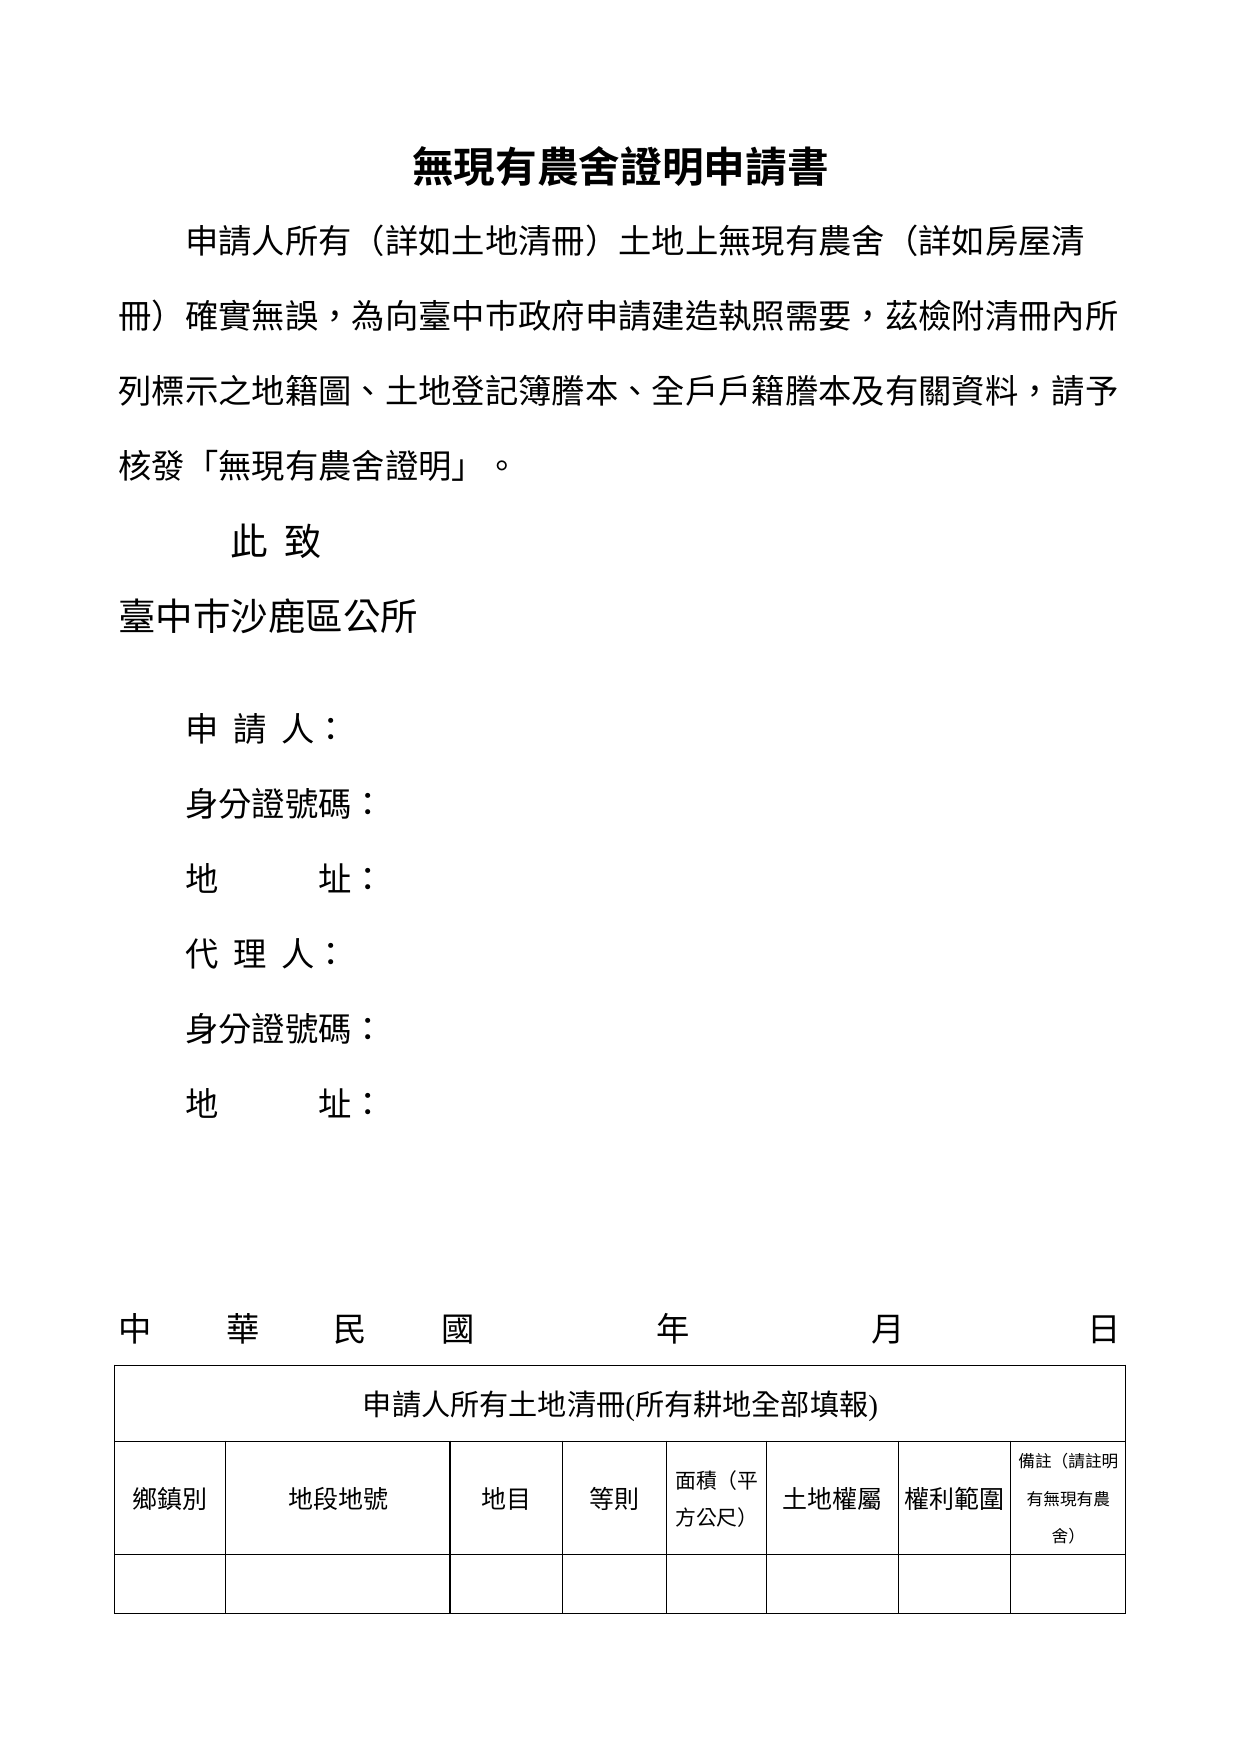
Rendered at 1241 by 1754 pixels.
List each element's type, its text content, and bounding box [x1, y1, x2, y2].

text 此 致 [118, 502, 1122, 577]
table_cell [767, 1555, 898, 1613]
text 地 址： [118, 1064, 1122, 1139]
text 身分證號碼： [118, 989, 1122, 1064]
text 申請人所有（詳如土地清冊）土地上無現有農舍（詳如房屋清冊）確實無誤，為向臺中巿政府申請建造執照需要，茲檢附清冊內所列標示之地籍圖、土地登記簿謄本、全戶戶籍謄本及有關資料，請予核發「無現有農舍證明」。 [118, 202, 1122, 502]
table_cell 備註（請註明有無現有農舍） [1011, 1442, 1125, 1554]
text 中 華 民 國 年 月 日 [118, 1289, 1122, 1364]
table_cell [451, 1555, 562, 1613]
table_cell [899, 1555, 1010, 1613]
text 代 理 人： [118, 914, 1122, 989]
table_cell 鄉鎮別 [115, 1442, 225, 1554]
table_cell 地段地號 [226, 1442, 449, 1554]
table_cell [563, 1555, 666, 1613]
table_cell 土地權屬 [767, 1442, 898, 1554]
text 臺中巿沙鹿區公所 [118, 577, 1122, 652]
table_cell 等則 [563, 1442, 666, 1554]
text 無現有農舍證明申請書 [118, 127, 1122, 202]
text 地 址： [118, 839, 1122, 914]
table_header 申請人所有土地清冊(所有耕地全部填報) [115, 1366, 1125, 1441]
table_cell [115, 1555, 225, 1613]
table_cell 地目 [451, 1442, 562, 1554]
table_cell [667, 1555, 766, 1613]
text 申 請 人： [118, 689, 1122, 764]
table_cell 面積（平方公尺） [667, 1442, 766, 1554]
table_cell 權利範圍 [899, 1442, 1010, 1554]
table_cell [226, 1555, 449, 1613]
text 身分證號碼： [118, 764, 1122, 839]
table_cell [1011, 1555, 1125, 1613]
